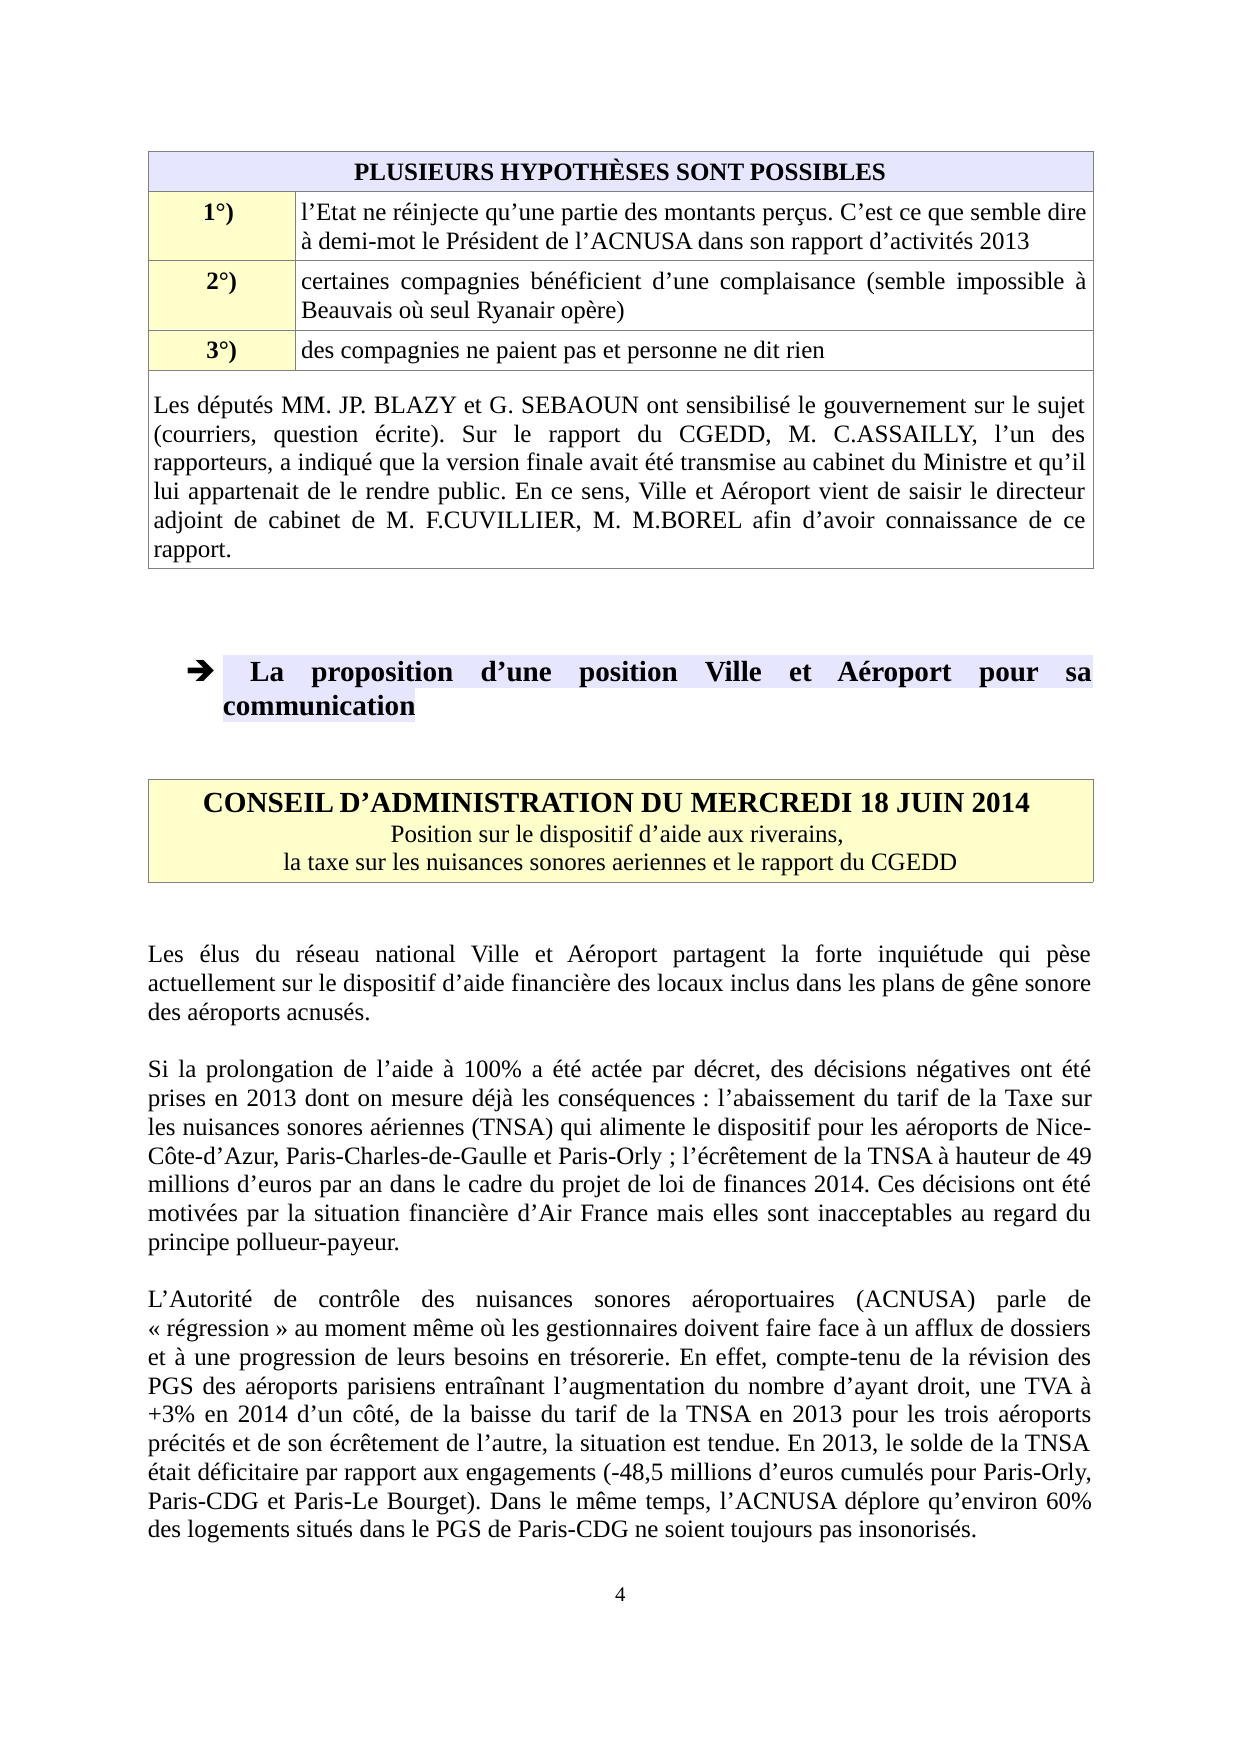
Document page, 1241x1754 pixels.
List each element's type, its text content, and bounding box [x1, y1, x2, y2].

list La proposition d’une position Ville et Aéroport pour sa communication [185, 654, 1093, 722]
table_header PLUSIEURS HYPOTHÈSES SONT POSSIBLES [149, 152, 1093, 191]
table_cell certaines compagnies bénéficient d’une complaisance (semble impossible à Beauvais où seul Ryanair opère) [296, 261, 1093, 329]
table_cell 2°) [149, 261, 295, 329]
table_cell 3°) [149, 331, 295, 370]
table_cell l’Etat ne réinjecte qu’une partie des montants perçus. C’est ce que semble dire à demi-mot le Président de l’ACNUSA dans son rapport d’activités 2013 [296, 192, 1093, 260]
text Si la prolongation de l’aide à 100% a été actée par décret, des décisions négatives ont été prises en 2013 dont on mesure déjà les conséquences : l’abaissement du tarif de la Taxe sur les nuisances sonores aériennes (TNSA) qui alimente le dispositif pour les aéroports de Nice-Côte-d’Azur, Paris-Charles-de-Gaulle et Paris-Orly ; l’écrêtement de la TNSA à hauteur de 49 millions d’euros par an dans le cadre du projet de loi de finances 2014. Ces décisions ont été motivées par la situation financière d’Air France mais elles sont inacceptables au regard du principe pollueur-payeur. [148, 1054, 1093, 1256]
table_cell 1°) [149, 192, 295, 260]
text L’Autorité de contrôle des nuisances sonores aéroportuaires (ACNUSA) parle de « régression » au moment même où les gestionnaires doivent faire face à un afflux de dossiers et à une progression de leurs besoins en trésorerie. En effet, compte-tenu de la révision des PGS des aéroports parisiens entraînant l’augmentation du nombre d’ayant droit, une TVA à +3% en 2014 d’un côté, de la baisse du tarif de la TNSA en 2013 pour les trois aéroports précités et de son écrêtement de l’autre, la situation est tendue. En 2013, le solde de la TNSA était déficitaire par rapport aux engagements (-48,5 millions d’euros cumulés pour Paris-Orly, Paris-CDG et Paris-Le Bourget). Dans le même temps, l’ACNUSA déplore qu’environ 60% des logements situés dans le PGS de Paris-CDG ne soient toujours pas insonorisés. [148, 1284, 1093, 1543]
table_cell des compagnies ne paient pas et personne ne dit rien [296, 331, 1093, 370]
table_header CONSEIL D’ADMINISTRATION DU MERCREDI 18 JUIN 2014 Position sur le dispositif d’aide aux riverains, la taxe sur les nuisances sonores aeriennes et le rapport du CGEDD [149, 780, 1093, 882]
text Les élus du réseau national Ville et Aéroport partagent la forte inquiétude qui pèse actuellement sur le dispositif d’aide financière des locaux inclus dans les plans de gêne sonore des aéroports acnusés. [148, 939, 1093, 1026]
table_cell Les députés MM. JP. BLAZY et G. SEBAOUN ont sensibilisé le gouvernement sur le sujet (courriers, question écrite). Sur le rapport du CGEDD, M. C.ASSAILLY, l’un des rapporteurs, a indiqué que la version finale avait été transmise au cabinet du Ministre et qu’il lui appartenait de le rendre public. En ce sens, Ville et Aéroport vient de saisir le directeur adjoint de cabinet de M. F.CUVILLIER, M. M.BOREL afin d’avoir connaissance de ce rapport. [149, 371, 1093, 568]
